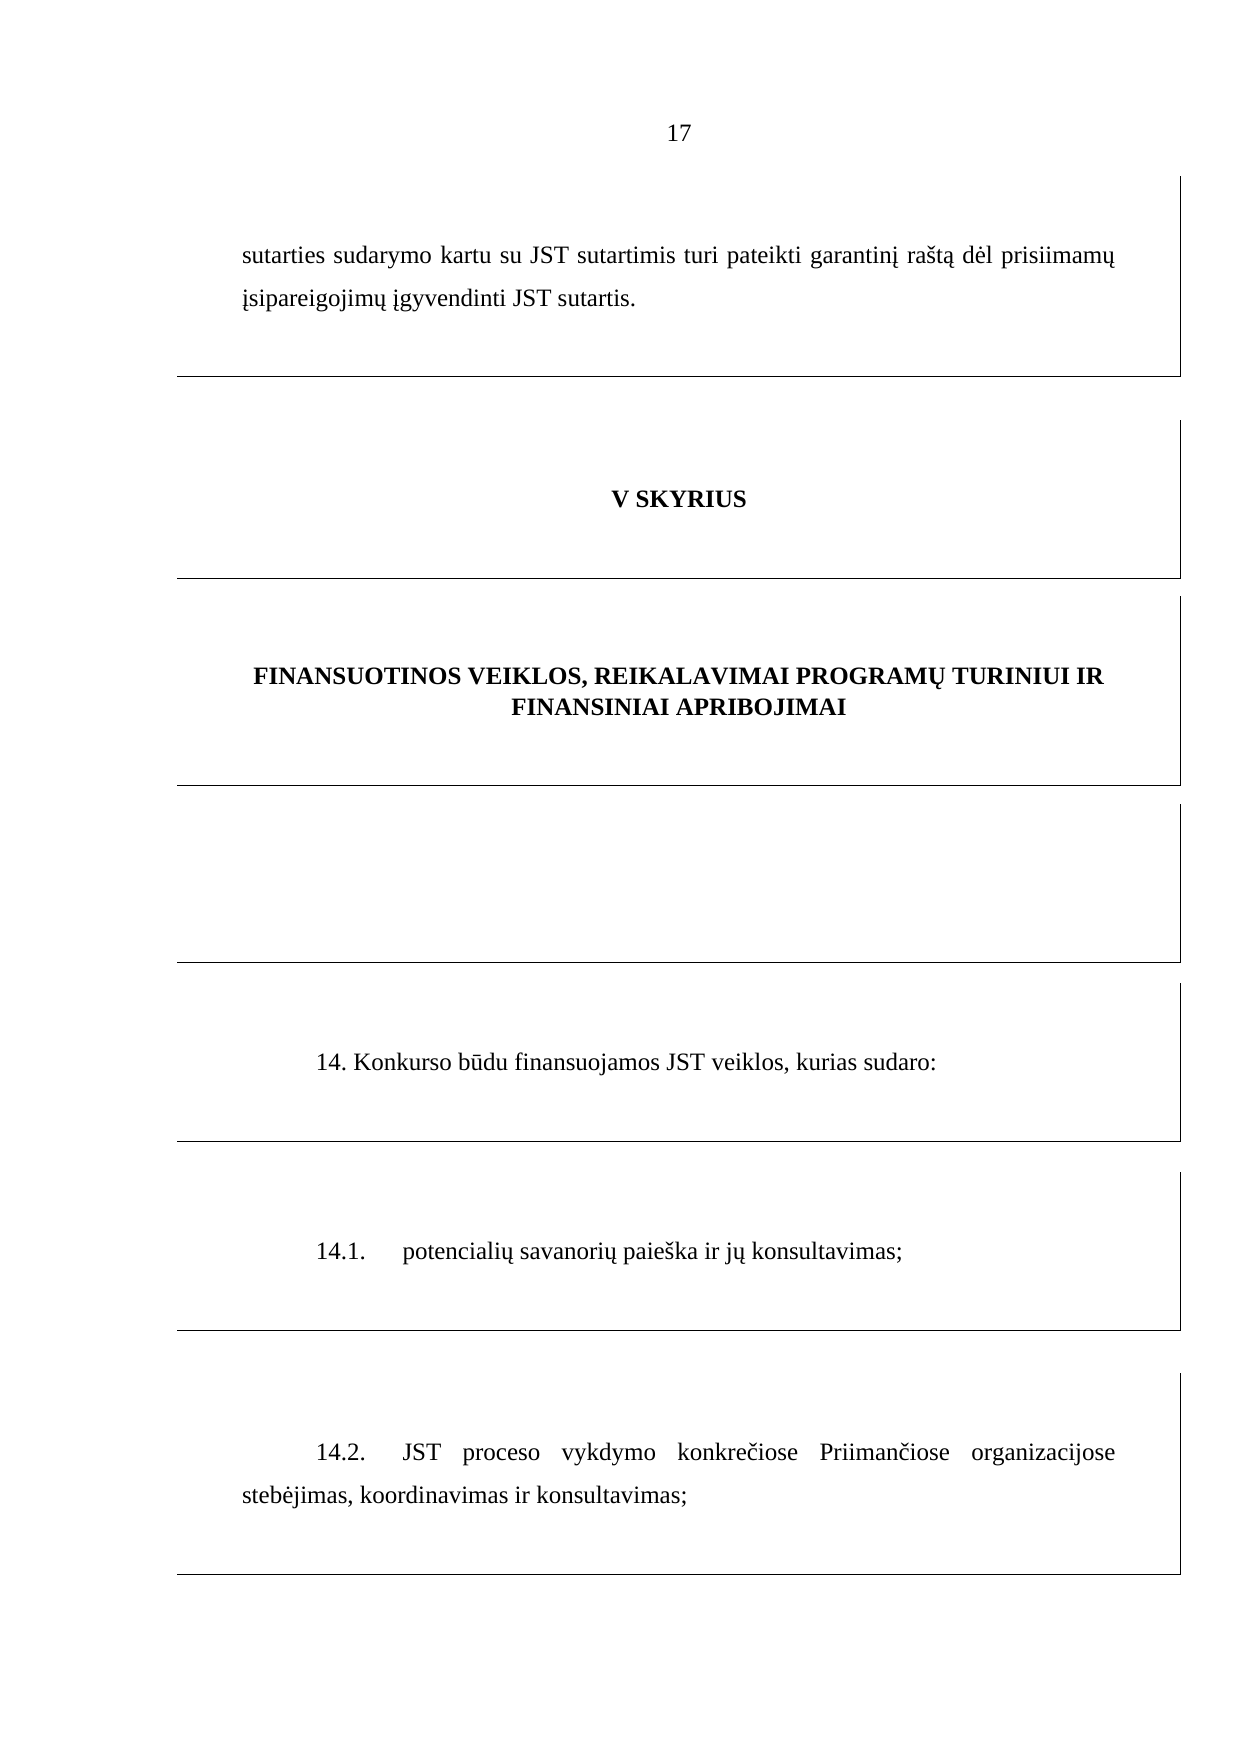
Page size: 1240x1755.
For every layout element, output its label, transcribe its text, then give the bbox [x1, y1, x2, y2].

text 14.2. JST proceso vykdymo konkrečiose Priimančiose organizacijose stebėjimas, koordinavimas ir konsultavimas; [177, 1373, 1180, 1574]
text 14.1. potencialių savanorių paieška ir jų konsultavimas; [177, 1172, 1180, 1330]
text 14. Konkurso būdu finansuojamos JST veiklos, kurias sudaro: [177, 983, 1180, 1141]
text sutarties sudarymo kartu su JST sutartimis turi pateikti garantinį raštą dėl prisiimamų įsipareigojimų įgyvendinti JST sutartis. [177, 176, 1180, 376]
text V SKYRIUS [177, 420, 1180, 578]
text FINANSUOTINOS VEIKLOS, REIKALAVIMAI PROGRAMŲ TURINIUI IR FINANSINIAI APRIBOJIMAI [177, 596, 1180, 785]
